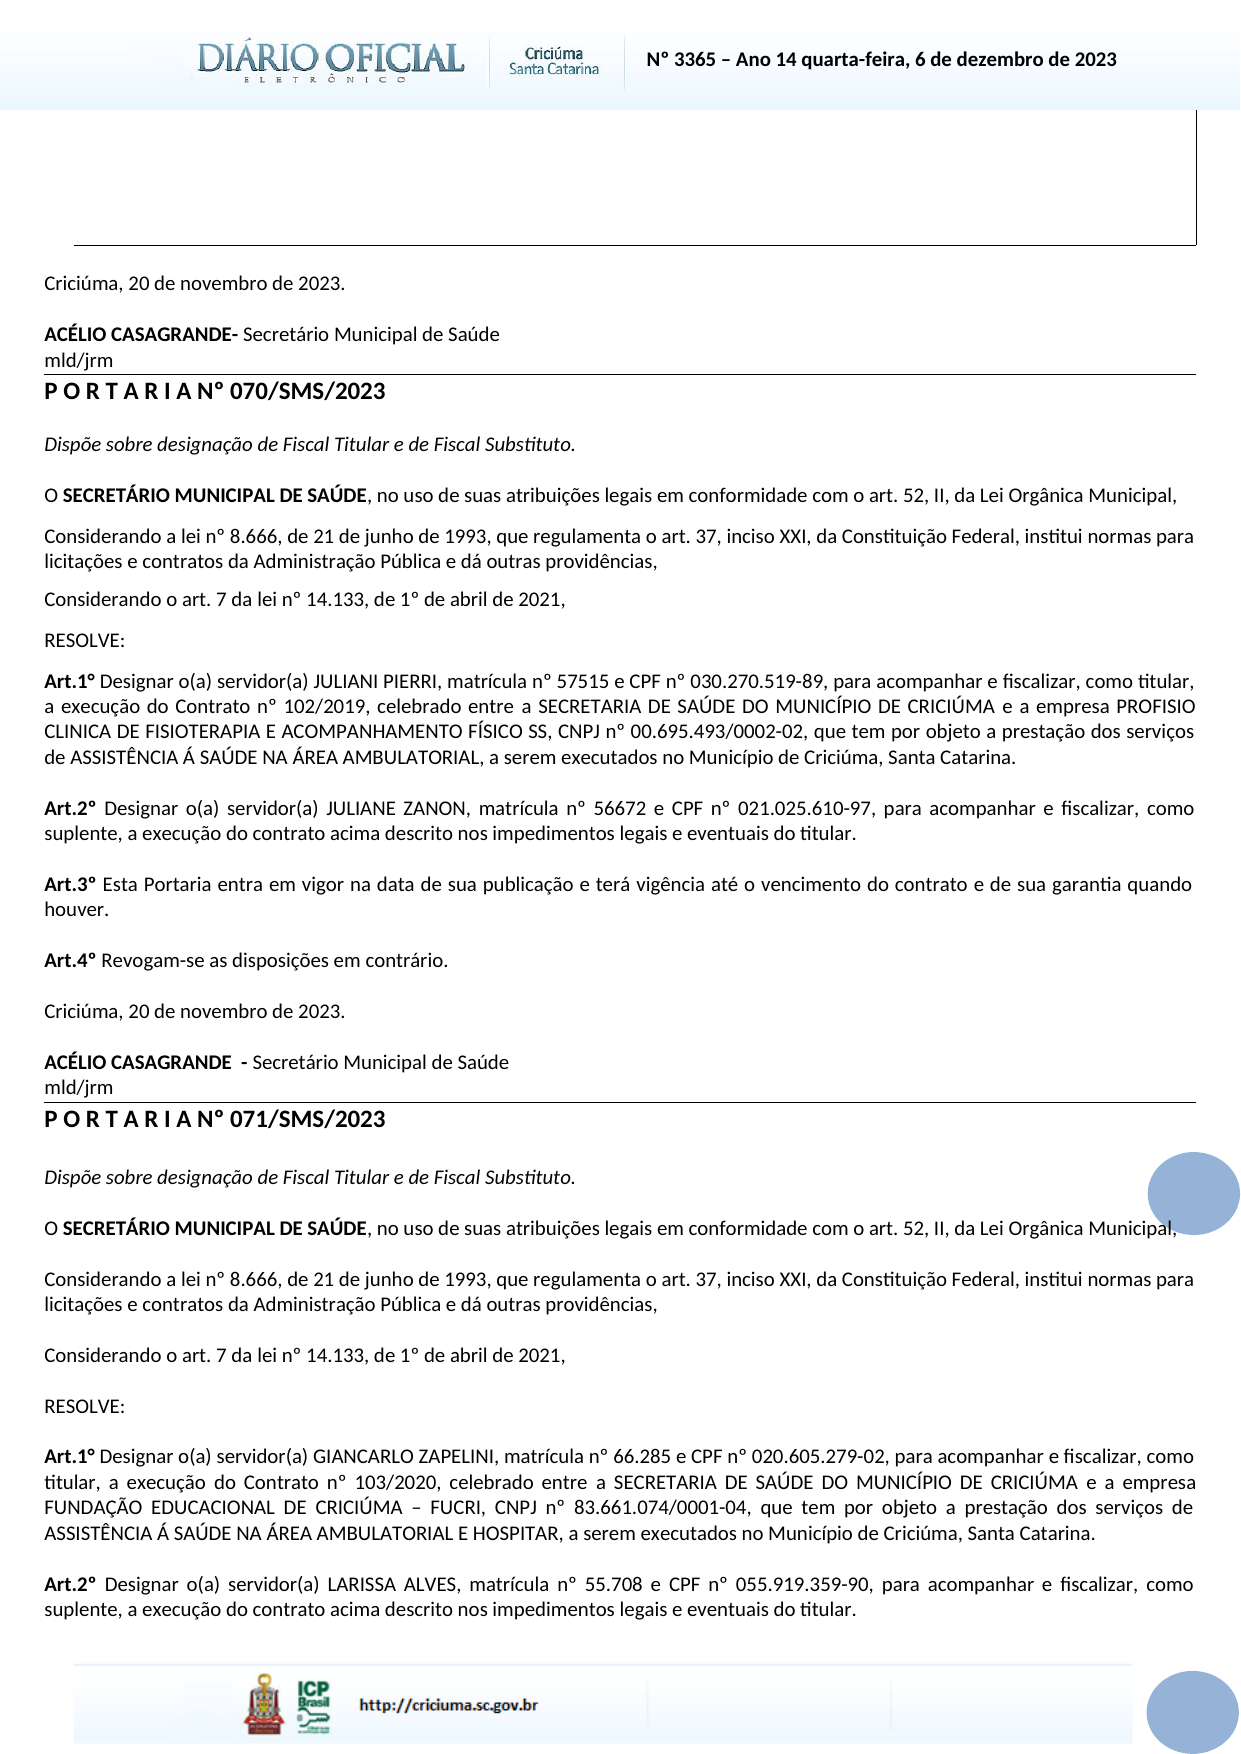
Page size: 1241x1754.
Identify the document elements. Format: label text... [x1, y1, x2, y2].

text P O R T A R I A Nº 070/SMS/2023 [44, 375, 1196, 406]
text Considerando o art. 7 da lei nº 14.133, de 1º de abril de 2021, [44, 1342, 1196, 1367]
text O SECRETÁRIO MUNICIPAL DE SAÚDE, no uso de suas atribuições legais em conformidade com o art. 52, II, da Lei Orgânica Municipal, [44, 482, 1196, 508]
text Considerando o art. 7 da lei nº 14.133, de 1º de abril de 2021, [44, 586, 1196, 612]
text Art.2º Designar o(a) servidor(a) LARISSA ALVES, matrícula nº 55.708 e CPF nº 055.919.359-90, para acompanhar e fiscalizar, como suplente, a execução do contrato acima descrito nos impedimentos legais e eventuais do titular. [44, 1571, 1196, 1622]
text Considerando a lei nº 8.666, de 21 de junho de 1993, que regulamenta o art. 37, inciso XXI, da Constituição Federal, institui normas para licitações e contratos da Administração Pública e dá outras providências, [44, 1266, 1196, 1317]
text ACÉLIO CASAGRANDE - Secretário Municipal de Saúde [44, 1049, 1240, 1074]
text Dispõe sobre designação de Fiscal Titular e de Fiscal Substituto. [44, 1164, 1160, 1189]
text RESOLVE: [44, 627, 1196, 653]
text P O R T A R I A Nº 071/SMS/2023 [44, 1103, 1196, 1134]
text Art.4º Revogam-se as disposições em contrário. [44, 947, 1196, 973]
text mld/jrm [44, 1074, 1196, 1102]
text RESOLVE: [44, 1393, 1196, 1418]
text Considerando a lei nº 8.666, de 21 de junho de 1993, que regulamenta o art. 37, inciso XXI, da Constituição Federal, institui normas para licitações e contratos da Administração Pública e dá outras providências, [44, 523, 1196, 574]
text Art.3º Esta Portaria entra em vigor na data de sua publicação e terá vigência até o vencimento do contrato e de sua garantia quando houver. [44, 871, 1196, 922]
text Dispõe sobre designação de Fiscal Titular e de Fiscal Substituto. [44, 431, 1196, 457]
text Art.1° Designar o(a) servidor(a) JULIANI PIERRI, matrícula nº 57515 e CPF nº 030.270.519-89, para acompanhar e fiscalizar, como titular, a execução do Contrato nº 102/2019, celebrado entre a SECRETARIA DE SAÚDE DO MUNICÍPIO DE CRICIÚMA e a empresa PROFISIO CLINICA DE FISIOTERAPIA E ACOMPANHAMENTO FÍSICO SS, CNPJ nº 00.695.493/0002-02, que tem por objeto a prestação dos serviços de ASSISTÊNCIA Á SAÚDE NA ÁREA AMBULATORIAL, a serem executados no Município de Criciúma, Santa Catarina. [44, 668, 1196, 769]
text Art.1° Designar o(a) servidor(a) GIANCARLO ZAPELINI, matrícula nº 66.285 e CPF nº 020.605.279-02, para acompanhar e fiscalizar, como titular, a execução do Contrato nº 103/2020, celebrado entre a SECRETARIA DE SAÚDE DO MUNICÍPIO DE CRICIÚMA e a empresa FUNDAÇÃO EDUCACIONAL DE CRICIÚMA – FUCRI, CNPJ nº 83.661.074/0001-04, que tem por objeto a prestação dos serviços de ASSISTÊNCIA Á SAÚDE NA ÁREA AMBULATORIAL E HOSPITAR, a serem executados no Município de Criciúma, Santa Catarina. [44, 1444, 1196, 1545]
text ACÉLIO CASAGRANDE- Secretário Municipal de Saúde [44, 321, 1240, 347]
text mld/jrm [44, 347, 1196, 374]
text O SECRETÁRIO MUNICIPAL DE SAÚDE, no uso de suas atribuições legais em conformidade com o art. 52, II, da Lei Orgânica Municipal, [44, 1215, 1196, 1240]
text Criciúma, 20 de novembro de 2023. [44, 998, 1196, 1024]
text Criciúma, 20 de novembro de 2023. [44, 271, 1196, 296]
text Art.2º Designar o(a) servidor(a) JULIANE ZANON, matrícula nº 56672 e CPF nº 021.025.610-97, para acompanhar e fiscalizar, como suplente, a execução do contrato acima descrito nos impedimentos legais e eventuais do titular. [44, 795, 1196, 846]
